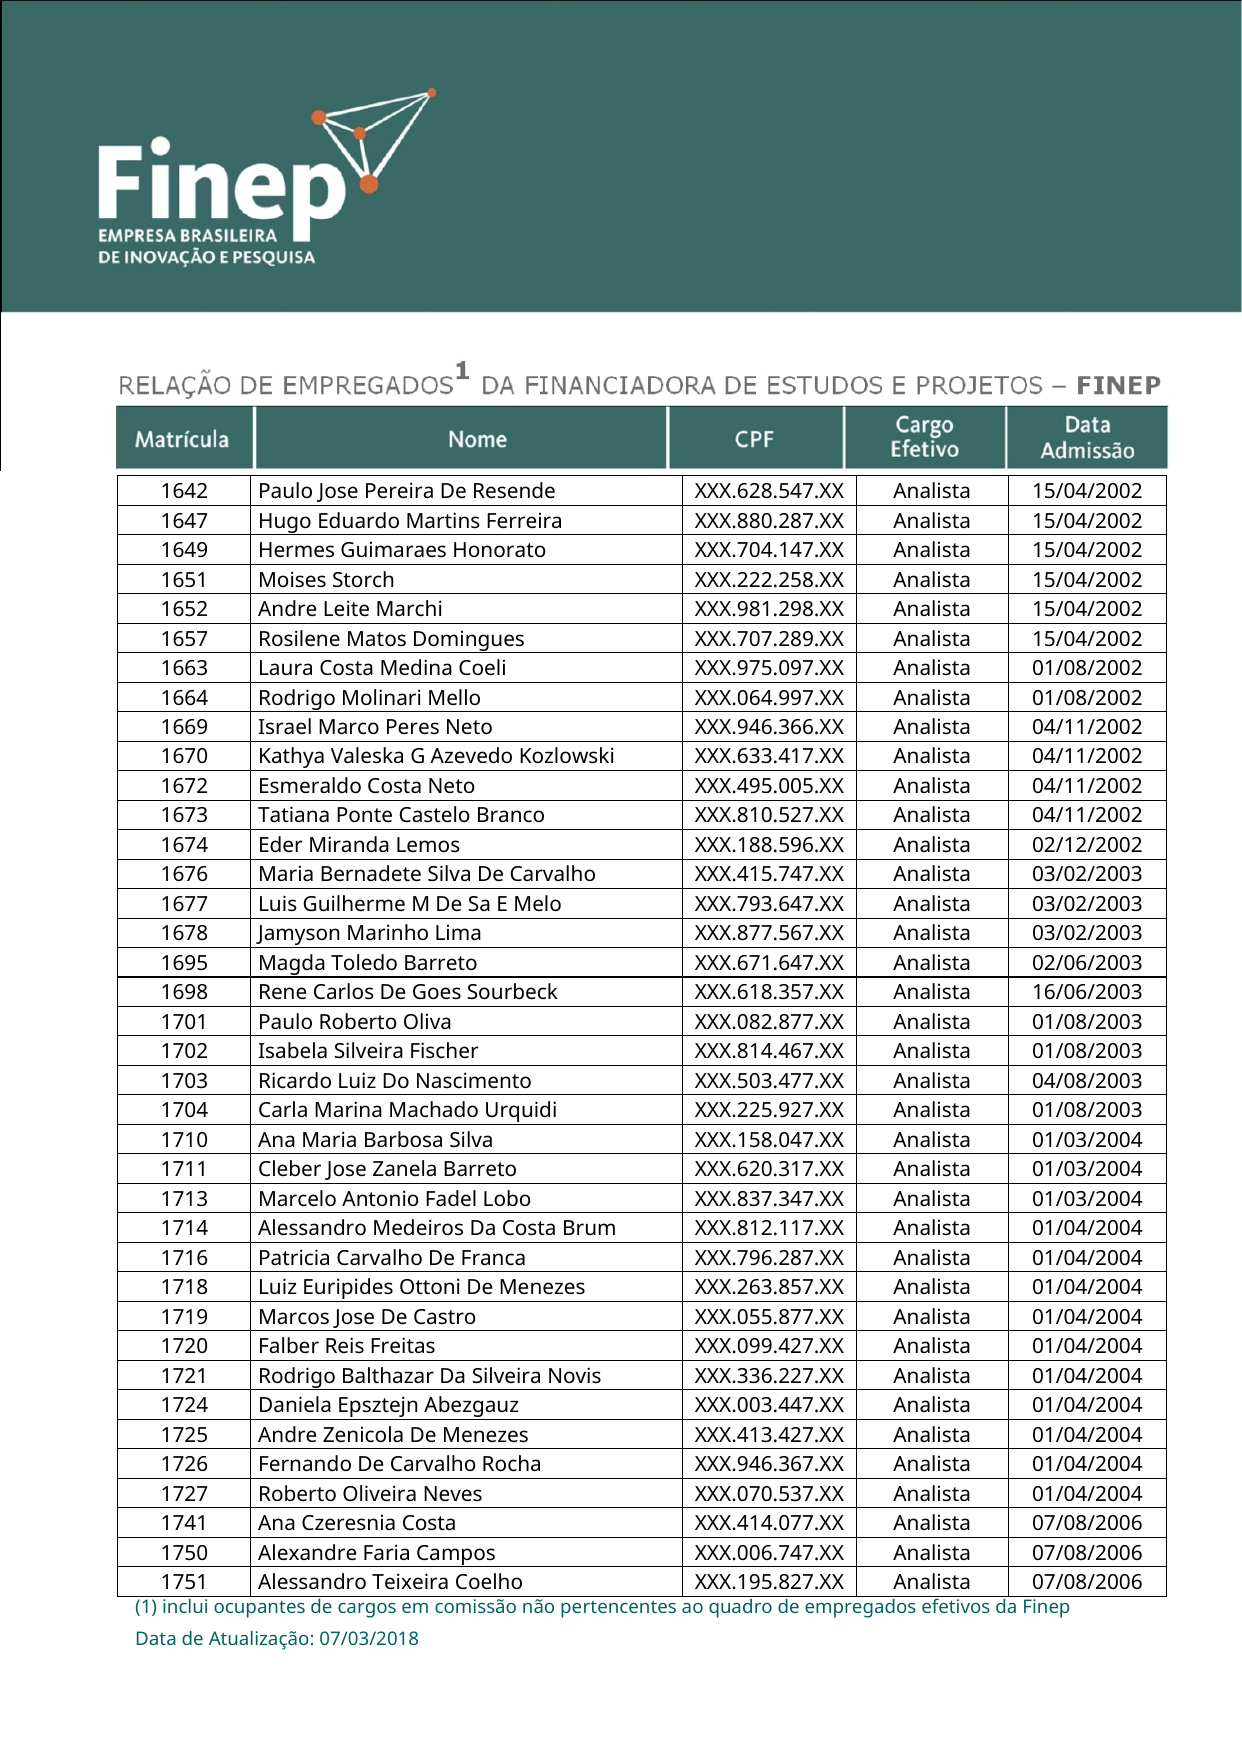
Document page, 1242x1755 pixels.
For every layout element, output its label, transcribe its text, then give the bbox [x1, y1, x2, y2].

table_cell Ana Maria Barbosa Silva [251, 1125, 682, 1153]
table_cell 15/04/2002 [1009, 476, 1166, 505]
table_cell Cleber Jose Zanela Barreto [251, 1154, 682, 1183]
table_cell Esmeraldo Costa Neto [251, 771, 682, 799]
table_cell Alessandro Teixeira Coelho [251, 1567, 682, 1596]
table_cell Analista [857, 1567, 1008, 1596]
table_cell Analista [857, 742, 1008, 770]
table_cell Rodrigo Balthazar Da Silveira Novis [251, 1361, 682, 1389]
table_cell Andre Leite Marchi [251, 594, 682, 623]
table_cell 1741 [118, 1508, 250, 1537]
table_cell XXX.413.427.XX [683, 1420, 856, 1448]
table_cell 1721 [118, 1361, 250, 1389]
table_cell 1727 [118, 1479, 250, 1507]
table_cell 07/08/2006 [1009, 1508, 1166, 1537]
table_cell Ricardo Luiz Do Nascimento [251, 1066, 682, 1094]
table_cell Analista [857, 1095, 1008, 1124]
table_cell Analista [857, 1243, 1008, 1271]
table_cell 01/08/2003 [1009, 1036, 1166, 1065]
table_cell XXX.055.877.XX [683, 1302, 856, 1330]
table_cell XXX.810.527.XX [683, 801, 856, 829]
table_cell Alessandro Medeiros Da Costa Brum [251, 1213, 682, 1242]
table_cell 1714 [118, 1213, 250, 1242]
table_cell XXX.796.287.XX [683, 1243, 856, 1271]
table_cell 1750 [118, 1538, 250, 1566]
table_cell 1719 [118, 1302, 250, 1330]
table_cell XXX.503.477.XX [683, 1066, 856, 1094]
table_cell Rosilene Matos Domingues [251, 624, 682, 652]
table_cell Kathya Valeska G Azevedo Kozlowski [251, 742, 682, 770]
table_cell 02/12/2002 [1009, 830, 1166, 858]
table_cell 1674 [118, 830, 250, 858]
table_cell Analista [857, 889, 1008, 917]
table_cell 03/02/2003 [1009, 860, 1166, 888]
table_cell XXX.158.047.XX [683, 1125, 856, 1153]
table_cell XXX.975.097.XX [683, 653, 856, 682]
table_cell 1720 [118, 1331, 250, 1360]
table_cell Analista [857, 624, 1008, 652]
table_cell Analista [857, 476, 1008, 505]
table_cell 02/06/2003 [1009, 948, 1166, 976]
table_cell 01/04/2004 [1009, 1302, 1166, 1330]
table_cell Analista [857, 771, 1008, 799]
table_cell XXX.195.827.XX [683, 1567, 856, 1596]
table_cell Jamyson Marinho Lima [251, 919, 682, 947]
table_cell XXX.946.366.XX [683, 712, 856, 741]
table_cell 1673 [118, 801, 250, 829]
table_cell XXX.671.647.XX [683, 948, 856, 976]
table_cell 15/04/2002 [1009, 565, 1166, 593]
table_cell Moises Storch [251, 565, 682, 593]
table_cell XXX.336.227.XX [683, 1361, 856, 1389]
table_cell Analista [857, 1361, 1008, 1389]
table_cell 1698 [118, 978, 250, 1006]
table_cell Analista [857, 801, 1008, 829]
table_cell 1724 [118, 1390, 250, 1419]
table_cell 01/03/2004 [1009, 1125, 1166, 1153]
table_cell 1711 [118, 1154, 250, 1183]
table_cell 01/04/2004 [1009, 1243, 1166, 1271]
table_cell 1718 [118, 1272, 250, 1301]
table_cell Laura Costa Medina Coeli [251, 653, 682, 682]
table_cell Roberto Oliveira Neves [251, 1479, 682, 1507]
table_cell 1670 [118, 742, 250, 770]
table_cell 01/04/2004 [1009, 1420, 1166, 1448]
table_cell Paulo Roberto Oliva [251, 1007, 682, 1035]
table_cell 1663 [118, 653, 250, 682]
table_cell 1678 [118, 919, 250, 947]
table_cell Analista [857, 565, 1008, 593]
table_cell 01/04/2004 [1009, 1213, 1166, 1242]
table_cell Falber Reis Freitas [251, 1331, 682, 1360]
table_cell 01/03/2004 [1009, 1154, 1166, 1183]
table_cell Analista [857, 1036, 1008, 1065]
table_cell 03/02/2003 [1009, 889, 1166, 917]
table_cell XXX.415.747.XX [683, 860, 856, 888]
table_cell Analista [857, 1125, 1008, 1153]
table_cell 1672 [118, 771, 250, 799]
table_cell Analista [857, 948, 1008, 976]
table_cell Paulo Jose Pereira De Resende [251, 476, 682, 505]
table_cell XXX.099.427.XX [683, 1331, 856, 1360]
table_cell 01/08/2003 [1009, 1007, 1166, 1035]
table_cell 1676 [118, 860, 250, 888]
table_cell 04/11/2002 [1009, 712, 1166, 741]
table_cell Magda Toledo Barreto [251, 948, 682, 976]
table_cell Analista [857, 860, 1008, 888]
table_cell Hugo Eduardo Martins Ferreira [251, 506, 682, 534]
table_cell Luiz Euripides Ottoni De Menezes [251, 1272, 682, 1301]
table_cell Andre Zenicola De Menezes [251, 1420, 682, 1448]
table_cell Eder Miranda Lemos [251, 830, 682, 858]
table_cell Analista [857, 978, 1008, 1006]
table_cell Patricia Carvalho De Franca [251, 1243, 682, 1271]
table_cell 15/04/2002 [1009, 624, 1166, 652]
table_cell 01/04/2004 [1009, 1449, 1166, 1478]
table_cell XXX.263.857.XX [683, 1272, 856, 1301]
table_cell Isabela Silveira Fischer [251, 1036, 682, 1065]
table_cell Analista [857, 1154, 1008, 1183]
table_cell 1664 [118, 683, 250, 711]
table_cell Analista [857, 1007, 1008, 1035]
table_cell XXX.414.077.XX [683, 1508, 856, 1537]
table_cell 15/04/2002 [1009, 506, 1166, 534]
table_cell Carla Marina Machado Urquidi [251, 1095, 682, 1124]
table_cell 04/11/2002 [1009, 771, 1166, 799]
table_cell 1704 [118, 1095, 250, 1124]
table_cell XXX.006.747.XX [683, 1538, 856, 1566]
table_cell Analista [857, 1479, 1008, 1507]
table_cell Analista [857, 1331, 1008, 1360]
table_cell 1669 [118, 712, 250, 741]
table_cell XXX.620.317.XX [683, 1154, 856, 1183]
table_cell Analista [857, 1449, 1008, 1478]
table_cell Analista [857, 919, 1008, 947]
table_cell Analista [857, 712, 1008, 741]
table_cell 01/08/2003 [1009, 1095, 1166, 1124]
table_cell Analista [857, 830, 1008, 858]
table_cell Analista [857, 1213, 1008, 1242]
table_cell Maria Bernadete Silva De Carvalho [251, 860, 682, 888]
table_cell 01/04/2004 [1009, 1331, 1166, 1360]
table_cell Rodrigo Molinari Mello [251, 683, 682, 711]
table_cell Analista [857, 683, 1008, 711]
table_cell XXX.877.567.XX [683, 919, 856, 947]
table_cell 1703 [118, 1066, 250, 1094]
table_cell 1642 [118, 476, 250, 505]
table_cell 01/04/2004 [1009, 1390, 1166, 1419]
table_cell Fernando De Carvalho Rocha [251, 1449, 682, 1478]
table_cell 1702 [118, 1036, 250, 1065]
table_cell Israel Marco Peres Neto [251, 712, 682, 741]
table_cell XXX.812.117.XX [683, 1213, 856, 1242]
table_cell Luis Guilherme M De Sa E Melo [251, 889, 682, 917]
table_cell Hermes Guimaraes Honorato [251, 535, 682, 564]
table_cell Rene Carlos De Goes Sourbeck [251, 978, 682, 1006]
table_cell 01/08/2002 [1009, 683, 1166, 711]
table_cell XXX.707.289.XX [683, 624, 856, 652]
table_cell 01/04/2004 [1009, 1479, 1166, 1507]
table_cell 15/04/2002 [1009, 594, 1166, 623]
table_cell XXX.070.537.XX [683, 1479, 856, 1507]
table_cell XXX.082.877.XX [683, 1007, 856, 1035]
table_cell Analista [857, 1508, 1008, 1537]
table_cell 16/06/2003 [1009, 978, 1166, 1006]
table_cell Marcos Jose De Castro [251, 1302, 682, 1330]
table_cell 1695 [118, 948, 250, 976]
table_cell 1657 [118, 624, 250, 652]
table_cell 1647 [118, 506, 250, 534]
table_cell 1716 [118, 1243, 250, 1271]
table_cell Daniela Epsztejn Abezgauz [251, 1390, 682, 1419]
table_cell 15/04/2002 [1009, 535, 1166, 564]
table_cell XXX.495.005.XX [683, 771, 856, 799]
table_cell 07/08/2006 [1009, 1567, 1166, 1596]
table_cell XXX.618.357.XX [683, 978, 856, 1006]
table_cell XXX.628.547.XX [683, 476, 856, 505]
table_cell 1652 [118, 594, 250, 623]
table_cell Ana Czeresnia Costa [251, 1508, 682, 1537]
table_cell Analista [857, 1272, 1008, 1301]
table_cell Analista [857, 1390, 1008, 1419]
table_cell XXX.880.287.XX [683, 506, 856, 534]
table_cell 03/02/2003 [1009, 919, 1166, 947]
table_cell 04/11/2002 [1009, 801, 1166, 829]
table_cell XXX.981.298.XX [683, 594, 856, 623]
table_cell XXX.814.467.XX [683, 1036, 856, 1065]
table_cell Analista [857, 1420, 1008, 1448]
table_cell Analista [857, 1184, 1008, 1212]
table_cell 01/04/2004 [1009, 1361, 1166, 1389]
table_cell Analista [857, 653, 1008, 682]
table_cell Tatiana Ponte Castelo Branco [251, 801, 682, 829]
table_cell XXX.704.147.XX [683, 535, 856, 564]
table_cell 1649 [118, 535, 250, 564]
table_cell 1726 [118, 1449, 250, 1478]
table_cell 07/08/2006 [1009, 1538, 1166, 1566]
table_cell 1713 [118, 1184, 250, 1212]
table_cell XXX.837.347.XX [683, 1184, 856, 1212]
table_cell XXX.225.927.XX [683, 1095, 856, 1124]
table_cell 1725 [118, 1420, 250, 1448]
table_cell 01/04/2004 [1009, 1272, 1166, 1301]
table_cell Analista [857, 506, 1008, 534]
table_cell 01/08/2002 [1009, 653, 1166, 682]
table_cell Analista [857, 1538, 1008, 1566]
table_cell XXX.793.647.XX [683, 889, 856, 917]
table_cell XXX.633.417.XX [683, 742, 856, 770]
table_cell Analista [857, 1302, 1008, 1330]
table_cell 1651 [118, 565, 250, 593]
table_cell Alexandre Faria Campos [251, 1538, 682, 1566]
table_cell XXX.188.596.XX [683, 830, 856, 858]
table_cell XXX.946.367.XX [683, 1449, 856, 1478]
table_cell 1751 [118, 1567, 250, 1596]
table_cell XXX.222.258.XX [683, 565, 856, 593]
table_cell Analista [857, 535, 1008, 564]
table_cell 01/03/2004 [1009, 1184, 1166, 1212]
table_cell XXX.064.997.XX [683, 683, 856, 711]
table_cell 1710 [118, 1125, 250, 1153]
table_cell XXX.003.447.XX [683, 1390, 856, 1419]
table_cell Analista [857, 594, 1008, 623]
table_cell 04/08/2003 [1009, 1066, 1166, 1094]
table_cell Marcelo Antonio Fadel Lobo [251, 1184, 682, 1212]
table_cell 1677 [118, 889, 250, 917]
table_cell Analista [857, 1066, 1008, 1094]
table_cell 04/11/2002 [1009, 742, 1166, 770]
table_cell 1701 [118, 1007, 250, 1035]
